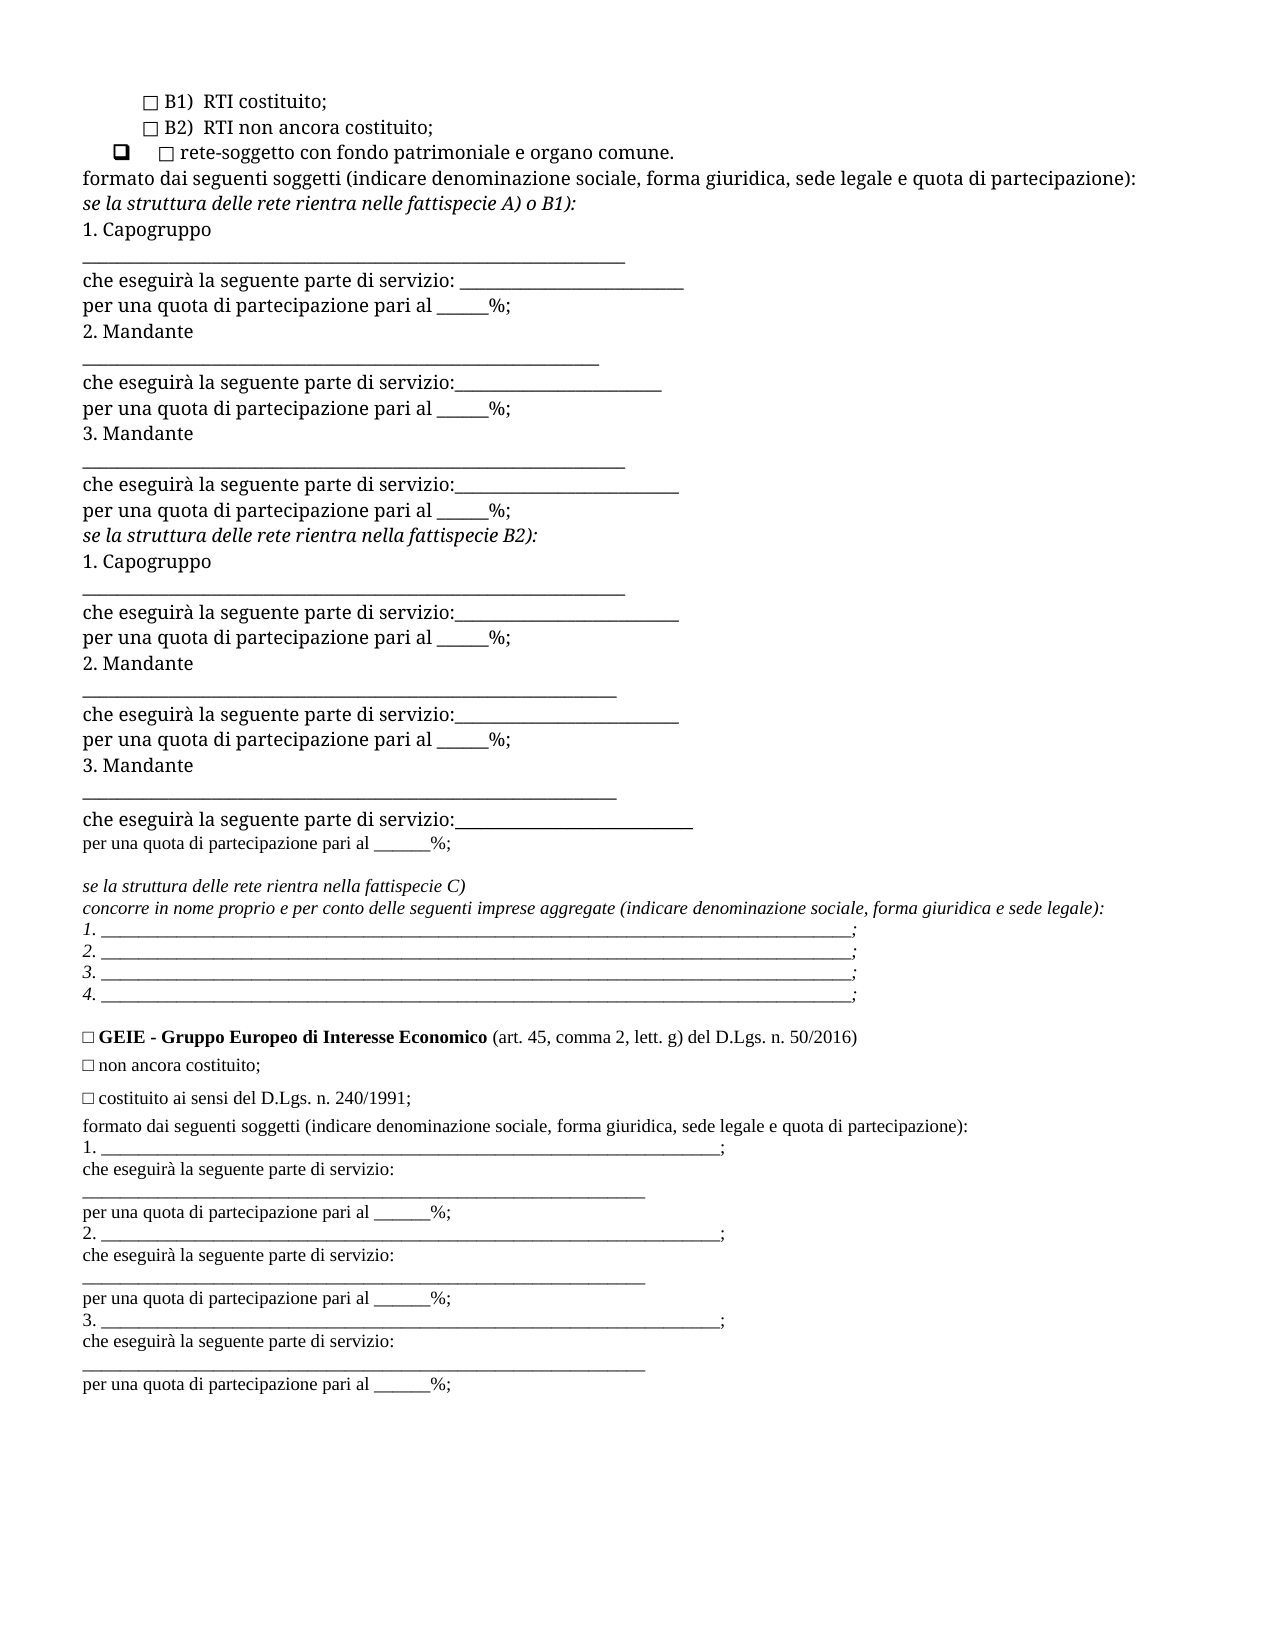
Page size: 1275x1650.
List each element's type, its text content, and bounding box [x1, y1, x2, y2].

text se la struttura delle rete rientra nelle fattispecie A) o B1): [82, 191, 1152, 216]
text □ B1) RTI costituito; [142, 89, 1152, 114]
text 3. Mandante [82, 420, 1152, 446]
text concorre in nome proprio e per conto delle seguenti imprese aggregate (indicare denominazione sociale, forma giuridica e sede legale): [82, 897, 1152, 918]
text per una quota di partecipazione pari al ______%; [82, 395, 1152, 420]
text 1. ________________________________________________________________________________; [82, 918, 1152, 940]
list □ rete-soggetto con fondo patrimoniale e organo comune. [112, 140, 1152, 165]
text _______________________________________________________________ [82, 446, 1152, 471]
text che eseguirà la seguente parte di servizio:________________________ [82, 369, 1152, 395]
text ____________________________________________________________ [82, 344, 1152, 369]
text se la struttura delle rete rientra nella fattispecie B2): [82, 522, 1152, 548]
text formato dai seguenti soggetti (indicare denominazione sociale, forma giuridica, sede legale e quota di partecipazione): [82, 165, 1152, 191]
text □ B2) RTI non ancora costituito; [142, 114, 1152, 140]
text che eseguirà la seguente parte di servizio:__________________________ [82, 471, 1152, 497]
text se la struttura delle rete rientra nella fattispecie C) [82, 875, 1152, 897]
text 1. __________________________________________________________________; [82, 1136, 1152, 1158]
text 3. ________________________________________________________________________________; [82, 961, 1152, 983]
text per una quota di partecipazione pari al ______%; [82, 624, 1152, 650]
text ______________________________________________________________ [82, 676, 1152, 701]
text 1. Capogruppo [82, 548, 1152, 573]
text □ costituito ai sensi del D.Lgs. n. 240/1991; [82, 1087, 1152, 1108]
text che eseguirà la seguente parte di servizio: [82, 1330, 1152, 1352]
text 1. Capogruppo [82, 216, 1152, 242]
text per una quota di partecipazione pari al ______%; [82, 293, 1152, 318]
text 2. Mandante [82, 318, 1152, 344]
text che eseguirà la seguente parte di servizio: [82, 1158, 1152, 1179]
text ______________________________________________________________ [82, 778, 1152, 803]
text che eseguirà la seguente parte di servizio:__________________________ [82, 599, 1152, 624]
text per una quota di partecipazione pari al ______%; [82, 1373, 1152, 1395]
text per una quota di partecipazione pari al ______%; [82, 832, 1152, 853]
text ____________________________________________________________ [82, 1179, 1152, 1201]
text 2. ________________________________________________________________________________; [82, 940, 1152, 961]
text che eseguirà la seguente parte di servizio:__________________________ [82, 701, 1152, 727]
text per una quota di partecipazione pari al ______%; [82, 497, 1152, 522]
text 3. Mandante [82, 752, 1152, 778]
text □ non ancora costituito; [82, 1053, 1152, 1075]
text che eseguirà la seguente parte di servizio: [82, 1244, 1152, 1265]
text 2. Mandante [82, 650, 1152, 676]
text 3. __________________________________________________________________; [82, 1308, 1152, 1330]
text per una quota di partecipazione pari al ______%; [82, 1287, 1152, 1308]
text per una quota di partecipazione pari al ______%; [82, 1201, 1152, 1222]
text 2. __________________________________________________________________; [82, 1222, 1152, 1244]
text formato dai seguenti soggetti (indicare denominazione sociale, forma giuridica, sede legale e quota di partecipazione): [82, 1114, 1152, 1136]
text che eseguirà la seguente parte di servizio: __________________________ [82, 267, 1152, 293]
text ____________________________________________________________ [82, 1265, 1152, 1287]
text che eseguirà la seguente parte di servizio:___________________ [82, 803, 1152, 832]
text _______________________________________________________________ [82, 573, 1152, 599]
text per una quota di partecipazione pari al ______%; [82, 727, 1152, 752]
text □ GEIE - Gruppo Europeo di Interesse Economico (art. 45, comma 2, lett. g) del D.Lgs. n. 50/2016) [82, 1026, 1152, 1048]
text 4. ________________________________________________________________________________; [82, 983, 1152, 1004]
text ____________________________________________________________ [82, 1352, 1152, 1373]
text _______________________________________________________________ [82, 242, 1152, 267]
